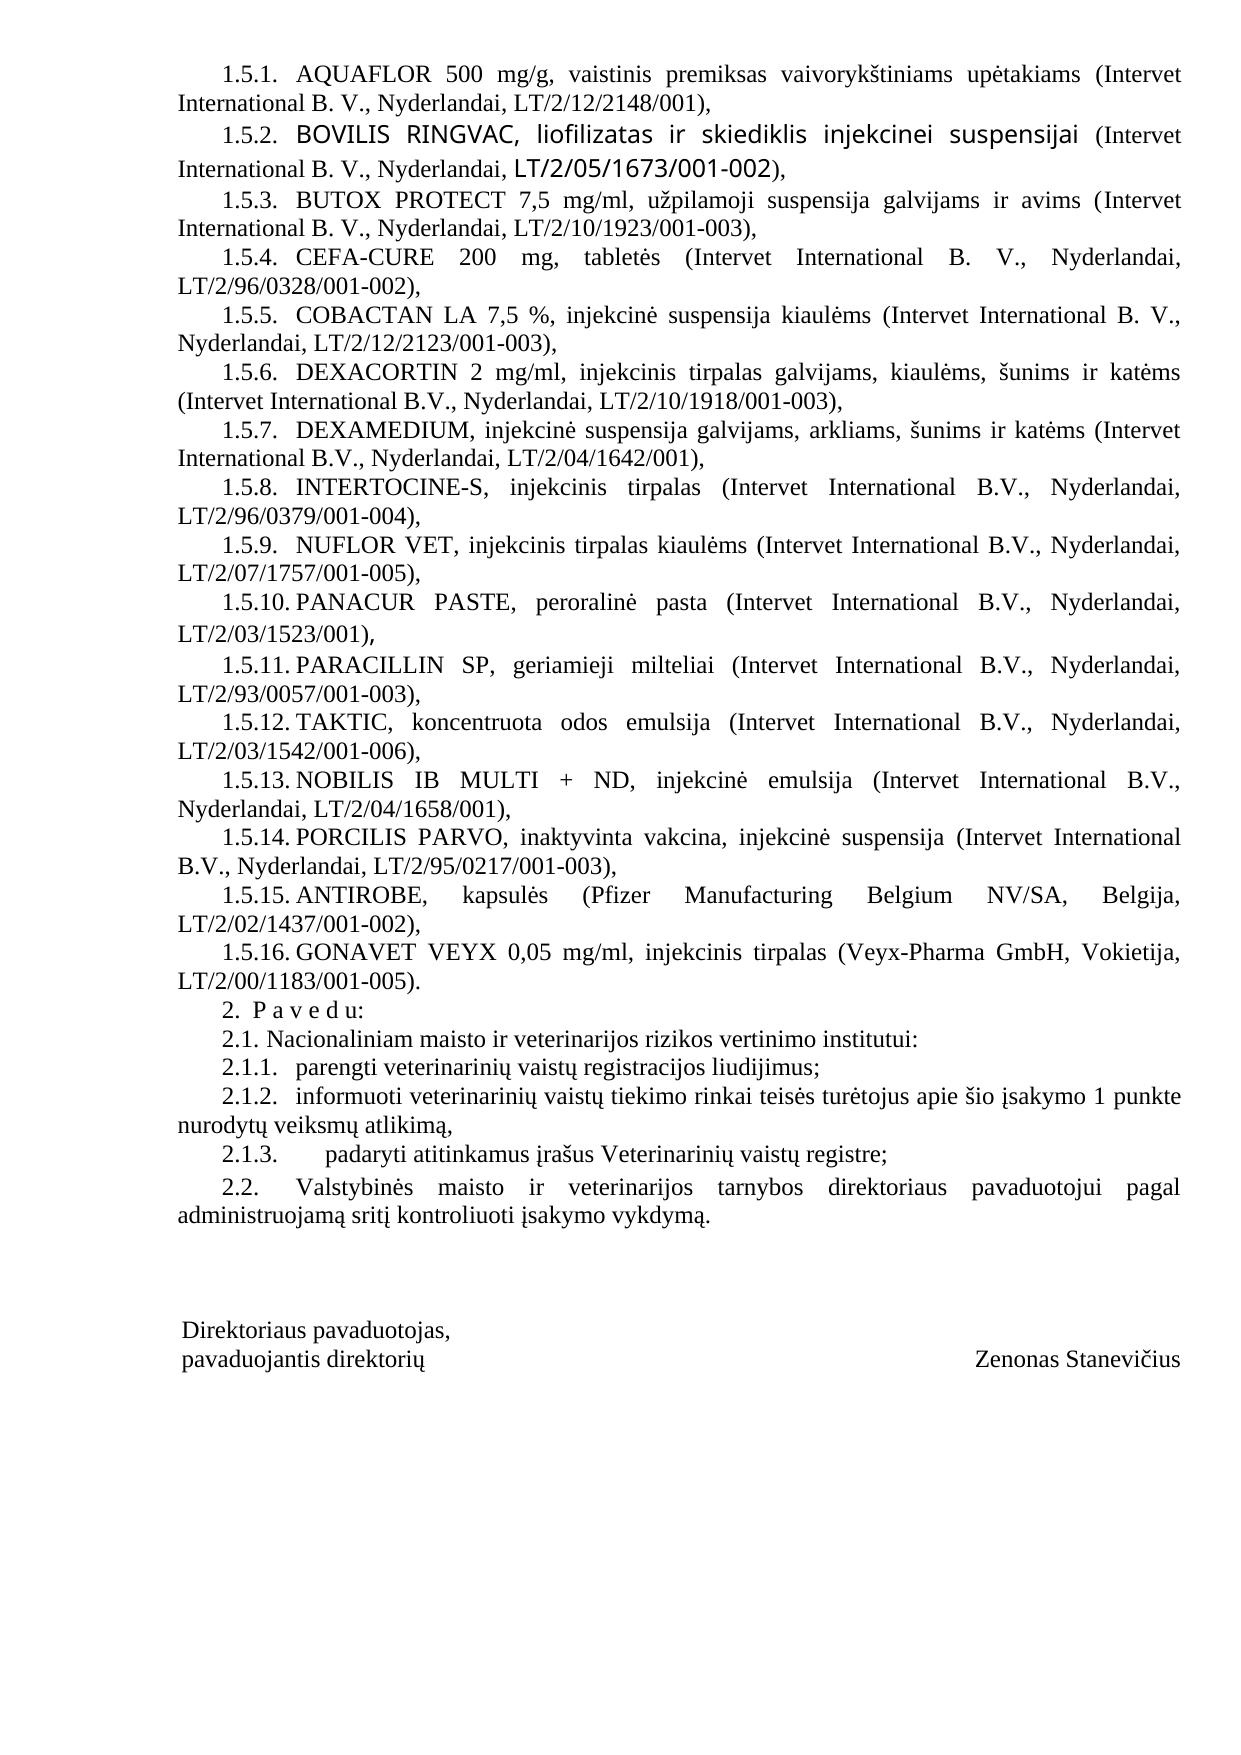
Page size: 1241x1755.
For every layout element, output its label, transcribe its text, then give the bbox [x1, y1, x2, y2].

text 1.5.1. AQUAFLOR 500 mg/g, vaistinis premiksas vaivorykštiniams upėtakiams (Intervet International B. V., Nyderlandai, LT/2/12/2148/001), [177, 59, 1181, 117]
text 1.5.4. CEFA-CURE 200 mg, tabletės (Intervet International B. V., Nyderlandai, LT/2/96/0328/001-002), [177, 242, 1181, 300]
text 1.5.14. PORCILIS PARVO, inaktyvinta vakcina, injekcinė suspensija (Intervet International B.V., Nyderlandai, LT/2/95/0217/001-003), [177, 822, 1181, 880]
text 1.5.12. TAKTIC, koncentruota odos emulsija (Intervet International B.V., Nyderlandai, LT/2/03/1542/001-006), [177, 707, 1181, 765]
text 1.5.10. PANACUR PASTE, peroralinė pasta (Intervet International B.V., Nyderlandai, LT/2/03/1523/001), [177, 587, 1181, 650]
text 2.2. Valstybinės maisto ir veterinarijos tarnybos direktoriaus pavaduotojui pagal administruojamą sritį kontroliuoti įsakymo vykdymą. [177, 1172, 1181, 1229]
text 1.5.3. BUTOX PROTECT 7,5 mg/ml, užpilamoji suspensija galvijams ir avims (Intervet International B. V., Nyderlandai, LT/2/10/1923/001-003), [177, 185, 1181, 242]
text 1.5.6. DEXACORTIN 2 mg/ml, injekcinis tirpalas galvijams, kiaulėms, šunims ir katėms (Intervet International B.V., Nyderlandai, LT/2/10/1918/001-003), [177, 357, 1181, 415]
text Direktoriaus pavaduotojas, [181, 1316, 1181, 1344]
text 1.5.8. INTERTOCINE-S, injekcinis tirpalas (Intervet International B.V., Nyderlandai, LT/2/96/0379/001-004), [177, 472, 1181, 530]
text 2.1.2. informuoti veterinarinių vaistų tiekimo rinkai teisės turėtojus apie šio įsakymo 1 punkte nurodytų veiksmų atlikimą, [177, 1081, 1181, 1139]
text pavaduojantis direktorių Zenonas Stanevičius [181, 1344, 1181, 1373]
text 2.1.1. parengti veterinarinių vaistų registracijos liudijimus; [177, 1052, 1181, 1081]
text 1.5.11. PARACILLIN SP, geriamieji milteliai (Intervet International B.V., Nyderlandai, LT/2/93/0057/001-003), [177, 650, 1181, 707]
text 1.5.16. GONAVET VEYX 0,05 mg/ml, injekcinis tirpalas (Veyx-Pharma GmbH, Vokietija, LT/2/00/1183/001-005). [177, 937, 1181, 995]
text 2.1. Nacionaliniam maisto ir veterinarijos rizikos vertinimo institutui: [177, 1024, 1181, 1052]
text 1.5.13. NOBILIS IB MULTI + ND, injekcinė emulsija (Intervet International B.V., Nyderlandai, LT/2/04/1658/001), [177, 765, 1181, 822]
text 1.5.2. BOVILIS RINGVAC, liofilizatas ir skiediklis injekcinei suspensijai (Intervet International B. V., Nyderlandai, LT/2/05/1673/001-002), [177, 117, 1181, 185]
text 1.5.15. ANTIROBE, kapsulės (Pfizer Manufacturing Belgium NV/SA, Belgija, LT/2/02/1437/001-002), [177, 880, 1181, 937]
text 1.5.5. COBACTAN LA 7,5 %, injekcinė suspensija kiaulėms (Intervet International B. V., Nyderlandai, LT/2/12/2123/001-003), [177, 300, 1181, 357]
text 2.1.3. padaryti atitinkamus įrašus Veterinarinių vaistų registre; [177, 1139, 1181, 1167]
text 2. P a v e d u: [177, 995, 1181, 1024]
text 1.5.7. DEXAMEDIUM, injekcinė suspensija galvijams, arkliams, šunims ir katėms (Intervet International B.V., Nyderlandai, LT/2/04/1642/001), [177, 415, 1181, 472]
text 1.5.9. NUFLOR VET, injekcinis tirpalas kiaulėms (Intervet International B.V., Nyderlandai, LT/2/07/1757/001-005), [177, 530, 1181, 587]
